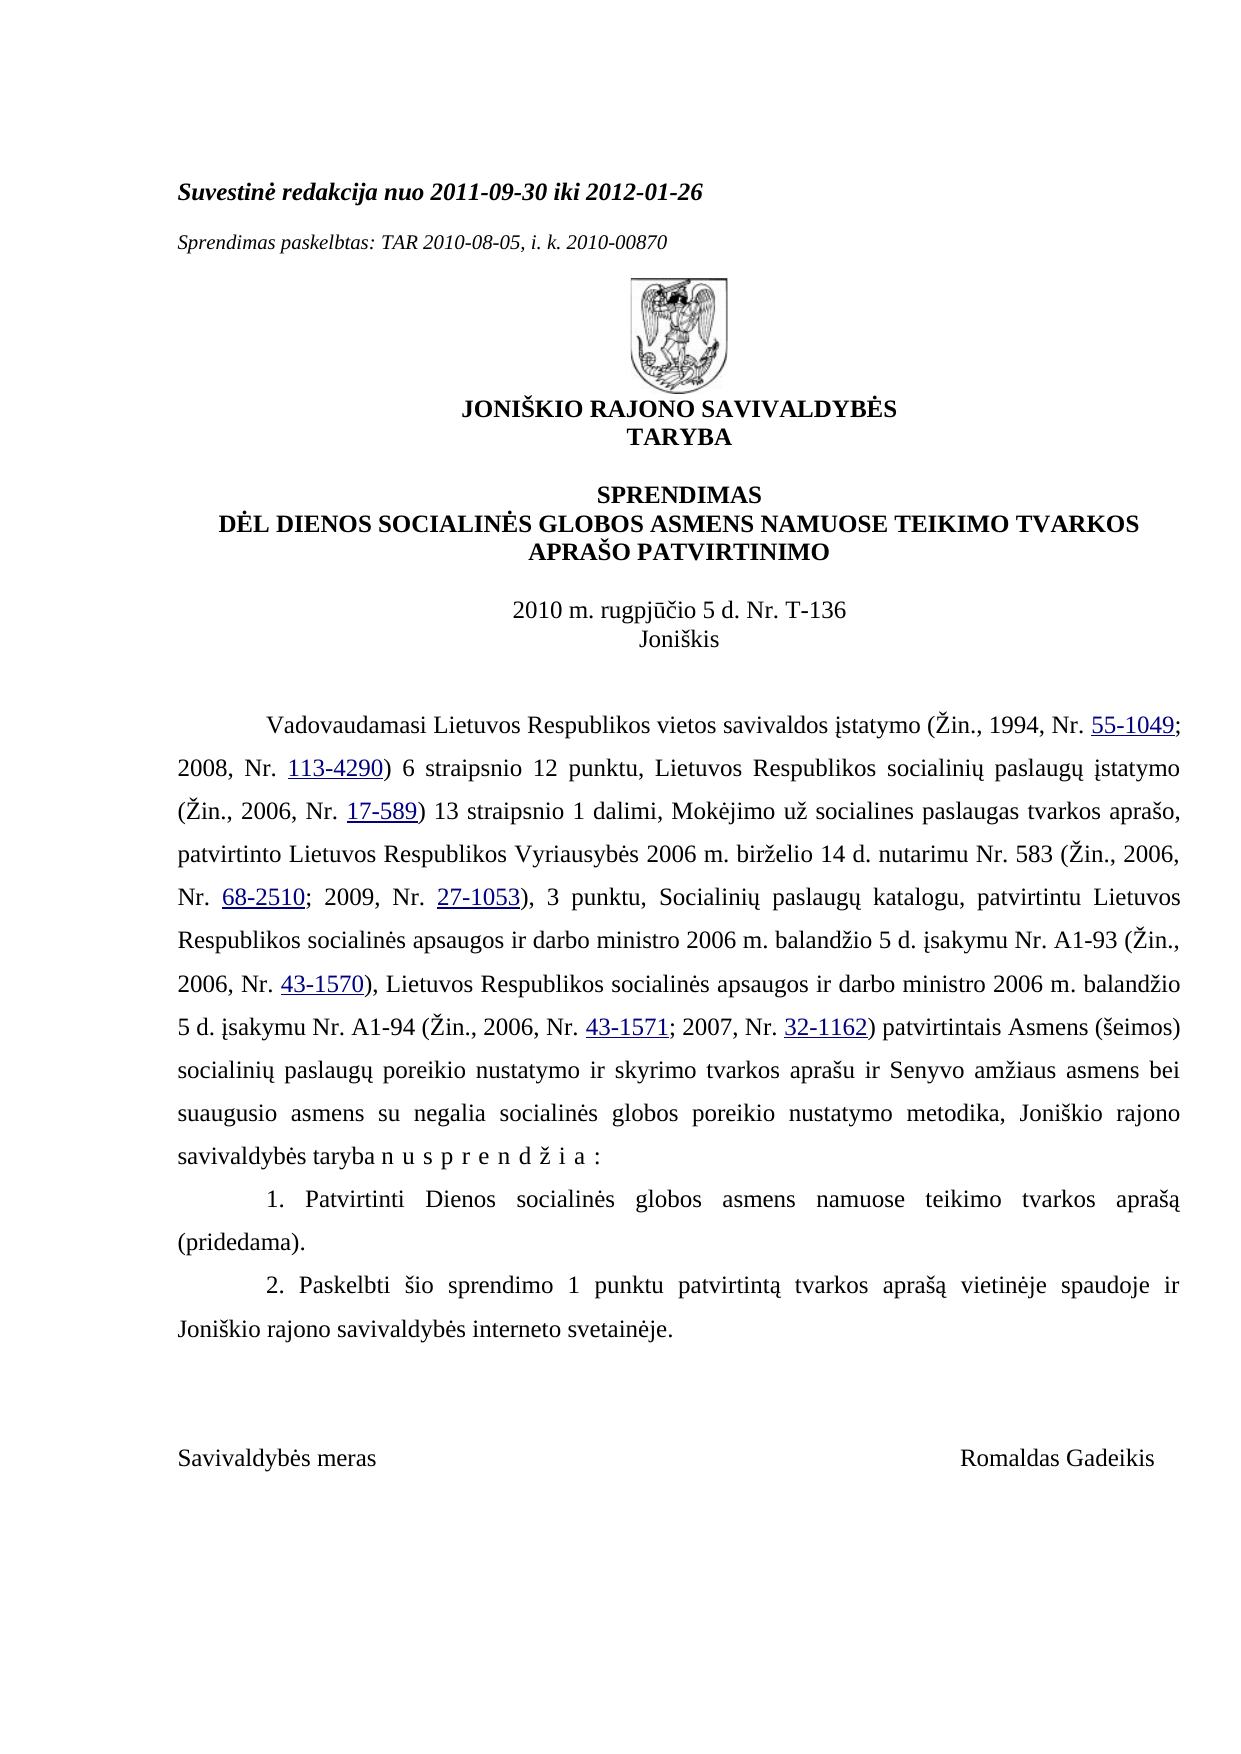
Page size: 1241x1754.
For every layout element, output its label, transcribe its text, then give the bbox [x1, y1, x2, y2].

text DĖL DIENOS SOCIALINĖS GLOBOS ASMENS NAMUOSE TEIKIMO TVARKOS APRAŠO PATVIRTINIMO [177, 509, 1181, 566]
text Savivaldybės meras Romaldas Gadeikis [177, 1443, 1181, 1472]
text Joniškis [177, 624, 1181, 652]
text Sprendimas paskelbtas: TAR 2010-08-05, i. k. 2010-00870 [177, 230, 1181, 254]
text Joniškio rajono savivaldybės [177, 394, 1181, 422]
text 2. Paskelbti šio sprendimo 1 punktu patvirtintą tvarkos aprašą vietinėje spaudoje ir Joniškio rajono savivaldybės interneto svetainėje. [177, 1271, 1181, 1342]
text TARYBA [177, 422, 1181, 451]
text SPRENDIMAS [177, 480, 1181, 509]
text Suvestinė redakcija nuo 2011-09-30 iki 2012-01-26 [177, 177, 1181, 206]
text 2010 m. rugpjūčio 5 d. Nr. T-136 [177, 595, 1181, 624]
text 1. Patvirtinti Dienos socialinės globos asmens namuose teikimo tvarkos aprašą (pridedama). [177, 1184, 1181, 1256]
text Vadovaudamasi Lietuvos Respublikos vietos savivaldos įstatymo (Žin., 1994, Nr. 55-1049; 2008, Nr. 113-4290) 6 straipsnio 12 punktu, Lietuvos Respublikos socialinių paslaugų įstatymo (Žin., 2006, Nr. 17-589) 13 straipsnio 1 dalimi, Mokėjimo už socialines paslaugas tvarkos aprašo, patvirtinto Lietuvos Respublikos Vyriausybės 2006 m. birželio 14 d. nutarimu Nr. 583 (Žin., 2006, Nr. 68-2510; 2009, Nr. 27-1053), 3 punktu, Socialinių paslaugų katalogu, patvirtintu Lietuvos Respublikos socialinės apsaugos ir darbo ministro 2006 m. balandžio 5 d. įsakymu Nr. A1-93 (Žin., 2006, Nr. 43-1570), Lietuvos Respublikos socialinės apsaugos ir darbo ministro 2006 m. balandžio 5 d. įsakymu Nr. A1-94 (Žin., 2006, Nr. 43-1571; 2007, Nr. 32-1162) patvirtintais Asmens (šeimos) socialinių paslaugų poreikio nustatymo ir skyrimo tvarkos aprašu ir Senyvo amžiaus asmens bei suaugusio asmens su negalia socialinės globos poreikio nustatymo metodika, Joniškio rajono savivaldybės taryba nusprendžia: [177, 710, 1181, 1170]
